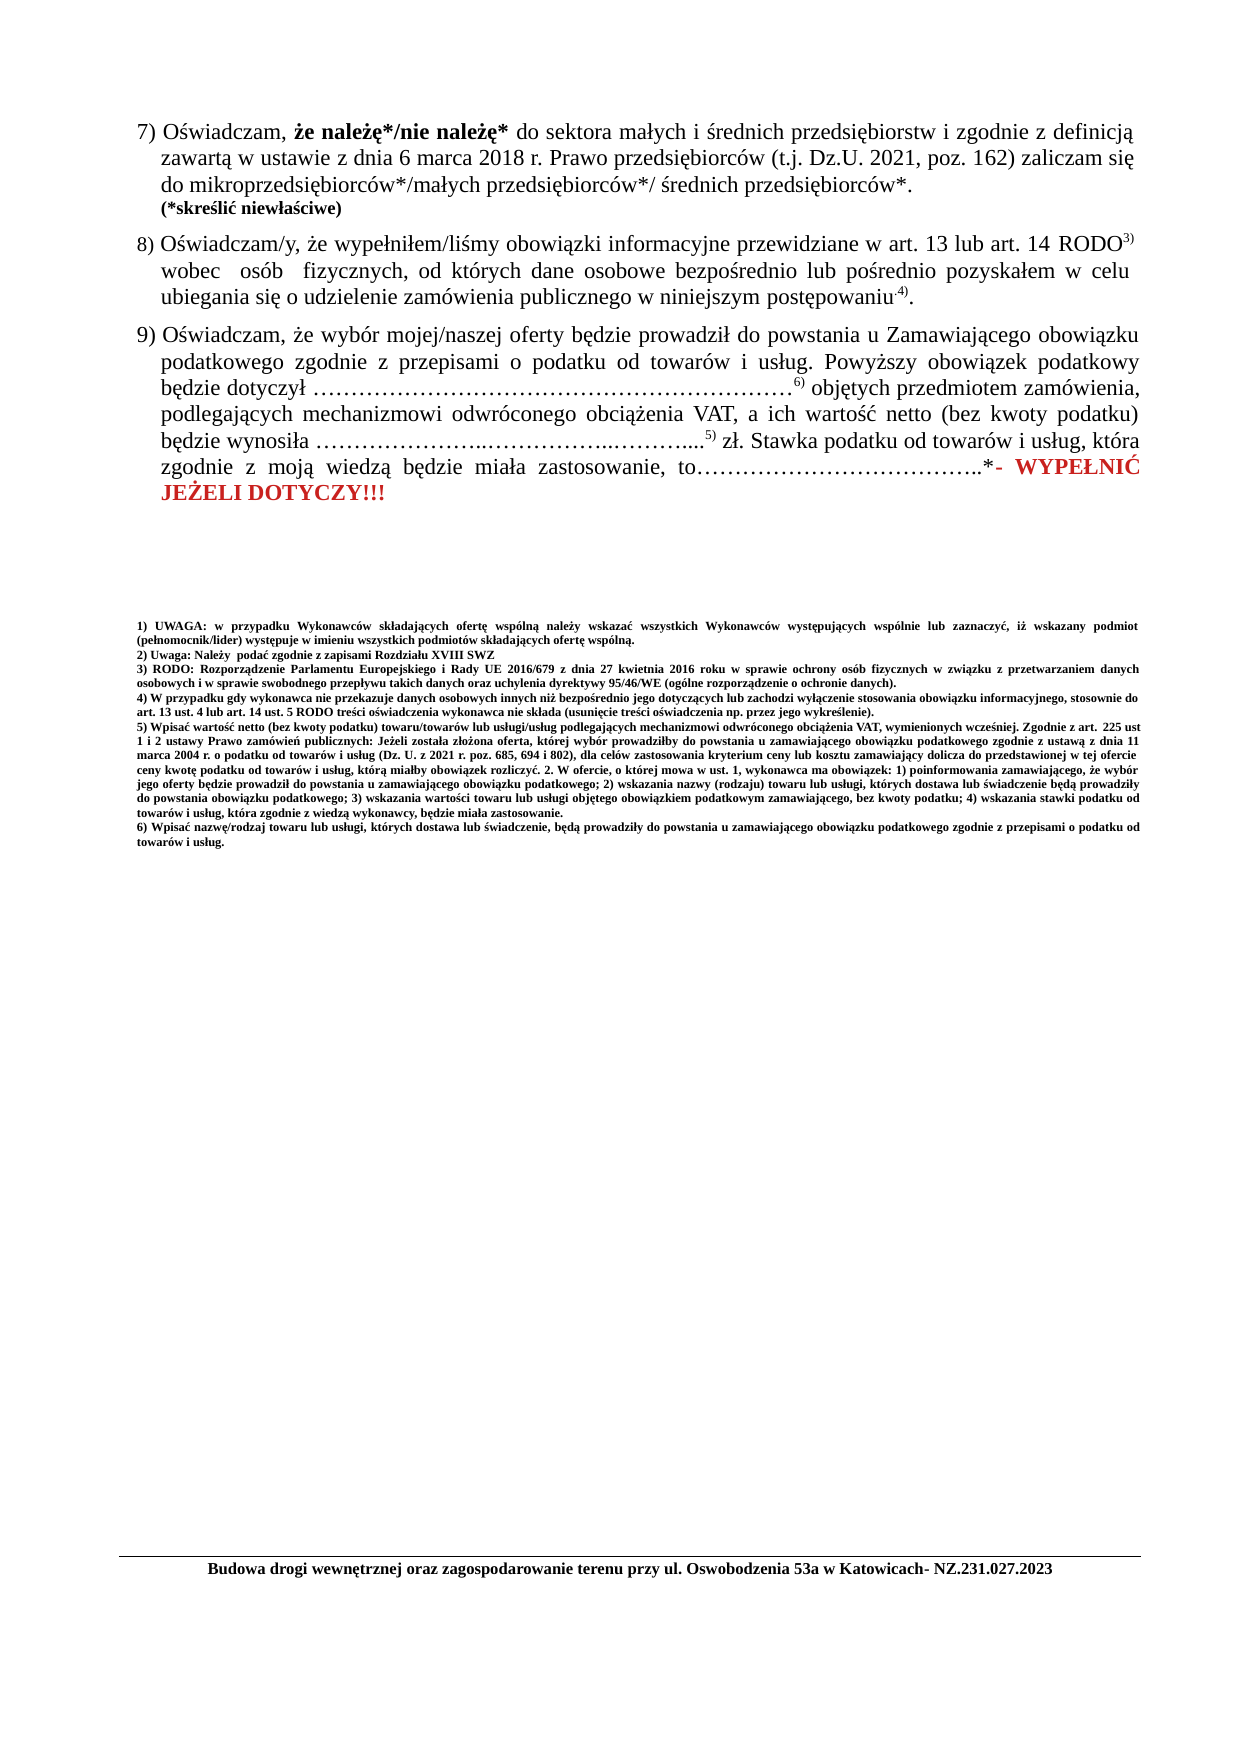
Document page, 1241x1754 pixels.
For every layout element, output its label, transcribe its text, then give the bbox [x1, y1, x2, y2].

text 9) Oświadczam, że wybór mojej/naszej oferty będzie prowadził do powstania u Zamawiającego obowiązku podatkowego zgodnie z przepisami o podatku od towarów i usług. Powyższy obowiązek podatkowy będzie dotyczył ………………………………………………………6) objętych przedmiotem zamówienia, podlegających mechanizmowi odwróconego obciążenia VAT, a ich wartość netto (bez kwoty podatku) będzie wynosiła …………………..……………..………....5) zł. Stawka podatku od towarów i usług, która zgodnie z moją wiedzą będzie miała zastosowanie, to………………………………..*- WYPEŁNIĆ JEŻELI DOTYCZY!!! [137, 321, 1141, 506]
text 2) Uwaga: Należy podać zgodnie z zapisami Rozdziału XVIII SWZ [137, 647, 1141, 662]
text 4) W przypadku gdy wykonawca nie przekazuje danych osobowych innych niż bezpośrednio jego dotyczących lub zachodzi wyłączenie stosowania obowiązku informacyjnego, stosownie do art. 13 ust. 4 lub art. 14 ust. 5 RODO treści oświadczenia wykonawca nie składa (usunięcie treści oświadczenia np. przez jego wykreślenie). [137, 691, 1141, 719]
text 5) Wpisać wartość netto (bez kwoty podatku) towaru/towarów lub usługi/usług podlegających mechanizmowi odwróconego obciążenia VAT, wymienionych wcześniej. Zgodnie z art. 225 ust 1 i 2 ustawy Prawo zamówień publicznych: Jeżeli została złożona oferta, której wybór prowadziłby do powstania u zamawiającego obowiązku podatkowego zgodnie z ustawą z dnia 11 marca 2004 r. o podatku od towarów i usług (Dz. U. z 2021 r. poz. 685, 694 i 802), dla celów zastosowania kryterium ceny lub kosztu zamawiający dolicza do przedstawionej w tej ofercie ceny kwotę podatku od towarów i usług, którą miałby obowiązek rozliczyć. 2. W ofercie, o której mowa w ust. 1, wykonawca ma obowiązek: 1) poinformowania zamawiającego, że wybór jego oferty będzie prowadził do powstania u zamawiającego obowiązku podatkowego; 2) wskazania nazwy (rodzaju) towaru lub usługi, których dostawa lub świadczenie będą prowadziły do powstania obowiązku podatkowego; 3) wskazania wartości towaru lub usługi objętego obowiązkiem podatkowym zamawiającego, bez kwoty podatku; 4) wskazania stawki podatku od towarów i usług, która zgodnie z wiedzą wykonawcy, będzie miała zastosowanie. [137, 719, 1141, 820]
text 7) Oświadczam, że należę*/nie należę* do sektora małych i średnich przedsiębiorstw i zgodnie z definicją zawartą w ustawie z dnia 6 marca 2018 r. Prawo przedsiębiorców (t.j. Dz.U. 2021, poz. 162) zaliczam się do mikroprzedsiębiorców*/małych przedsiębiorców*/ średnich przedsiębiorców*. [137, 118, 1141, 197]
text 8) Oświadczam/y, że wypełniłem/liśmy obowiązki informacyjne przewidziane w art. 13 lub art. 14 RODO3) wobec osób fizycznych, od których dane osobowe bezpośrednio lub pośrednio pozyskałem w celu ubiegania się o udzielenie zamówienia publicznego w niniejszym postępowaniu.4). [137, 231, 1141, 309]
text 6) Wpisać nazwę/rodzaj towaru lub usługi, których dostawa lub świadczenie, będą prowadziły do powstania u zamawiającego obowiązku podatkowego zgodnie z przepisami o podatku od towarów i usług. [137, 820, 1141, 849]
text 1) UWAGA: w przypadku Wykonawców składających ofertę wspólną należy wskazać wszystkich Wykonawców występujących wspólnie lub zaznaczyć, iż wskazany podmiot (pełnomocnik/lider) występuje w imieniu wszystkich podmiotów składających ofertę wspólną. [137, 619, 1141, 647]
text (*skreślić niewłaściwe) [119, 197, 1141, 219]
text 3) RODO: Rozporządzenie Parlamentu Europejskiego i Rady UE 2016/679 z dnia 27 kwietnia 2016 roku w sprawie ochrony osób fizycznych w związku z przetwarzaniem danych osobowych i w sprawie swobodnego przepływu takich danych oraz uchylenia dyrektywy 95/46/WE (ogólne rozporządzenie o ochronie danych). [137, 662, 1141, 691]
